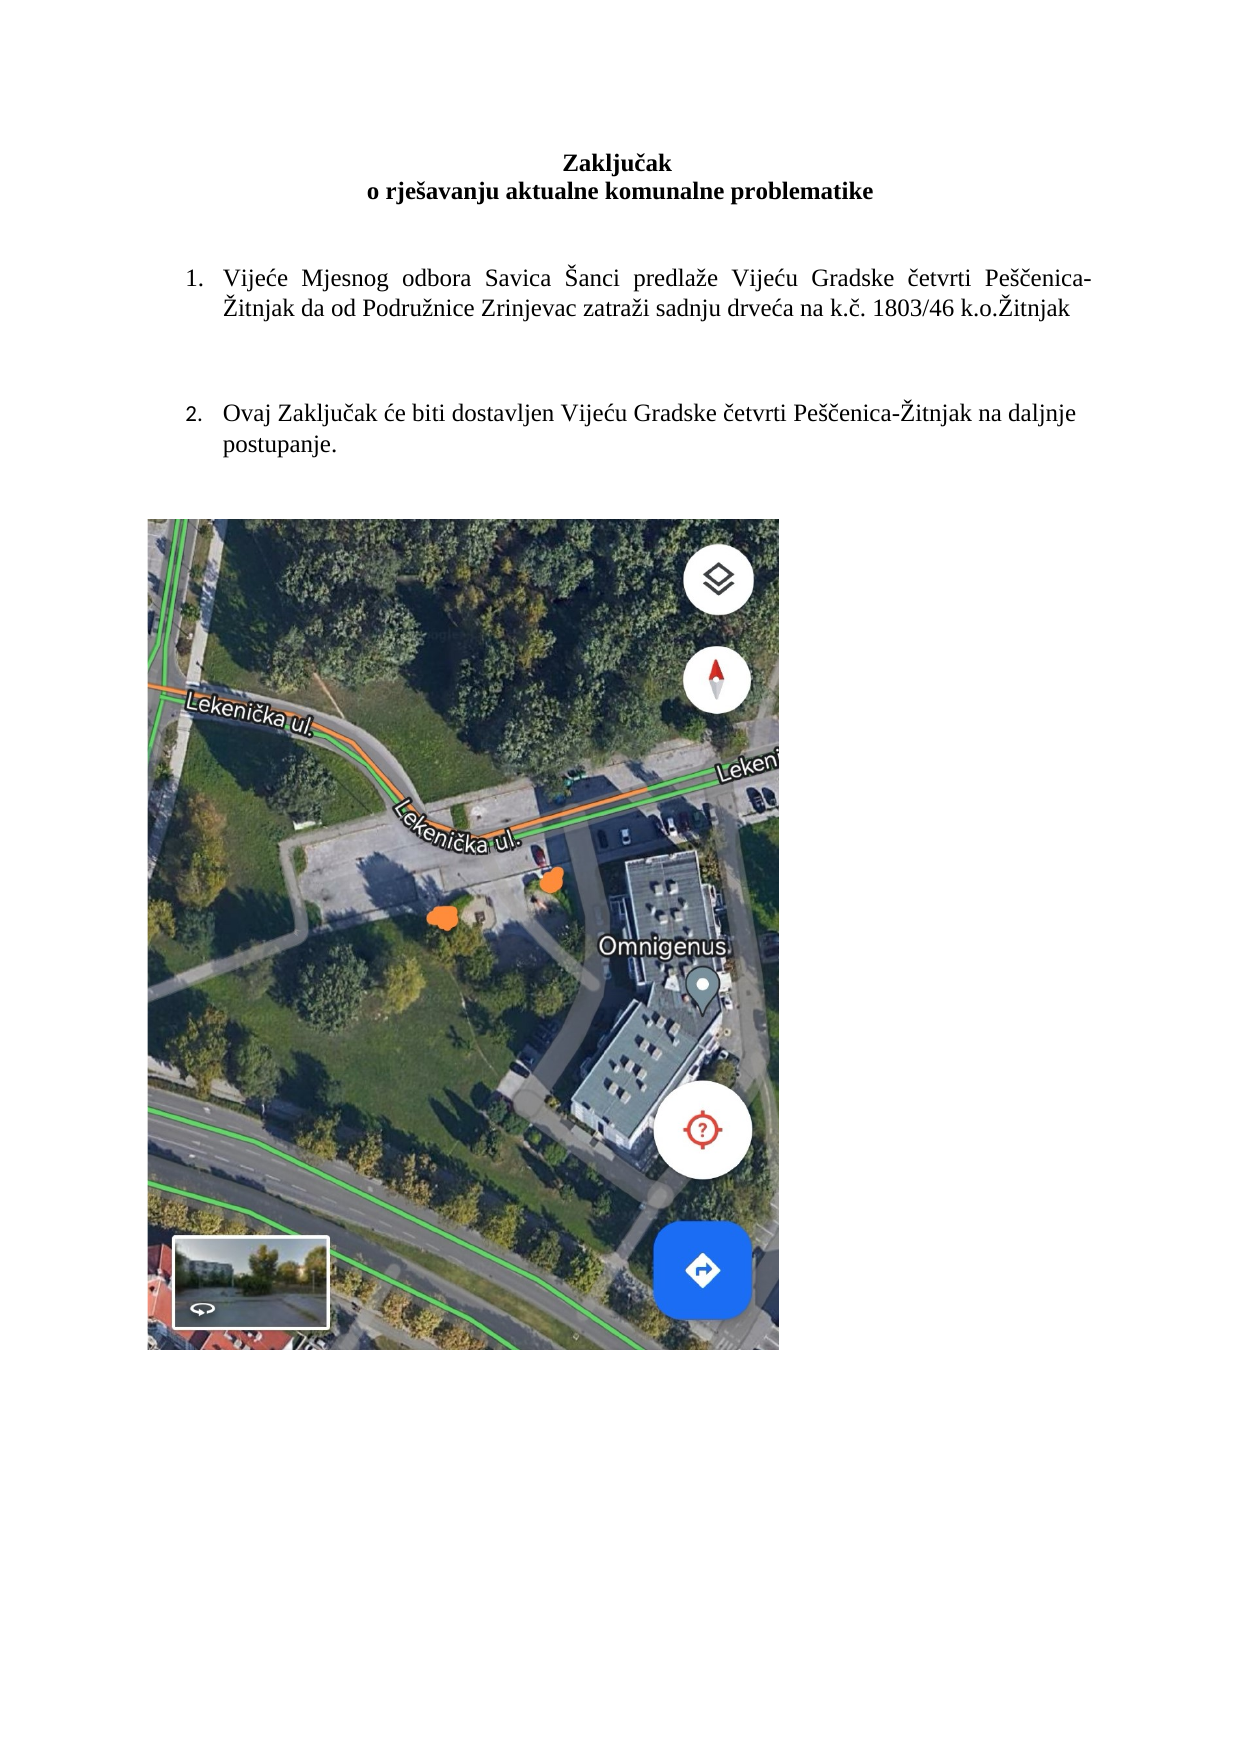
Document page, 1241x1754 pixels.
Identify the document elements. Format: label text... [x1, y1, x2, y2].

list Ovaj Zaključak će biti dostavljen Vijeću Gradske četvrti Peščenica-Žitnjak na daljnje postupanje. [185, 398, 1093, 457]
list Vijeće Mjesnog odbora Savica Šanci predlaže Vijeću Gradske četvrti Peščenica-Žitnjak da od Podružnice Zrinjevac zatraži sadnju drveća na k.č. 1803/46 k.o.Žitnjak [185, 263, 1093, 321]
text o rješavanju aktualne komunalne problematike [148, 176, 1093, 205]
text Zaključak [148, 148, 1093, 176]
